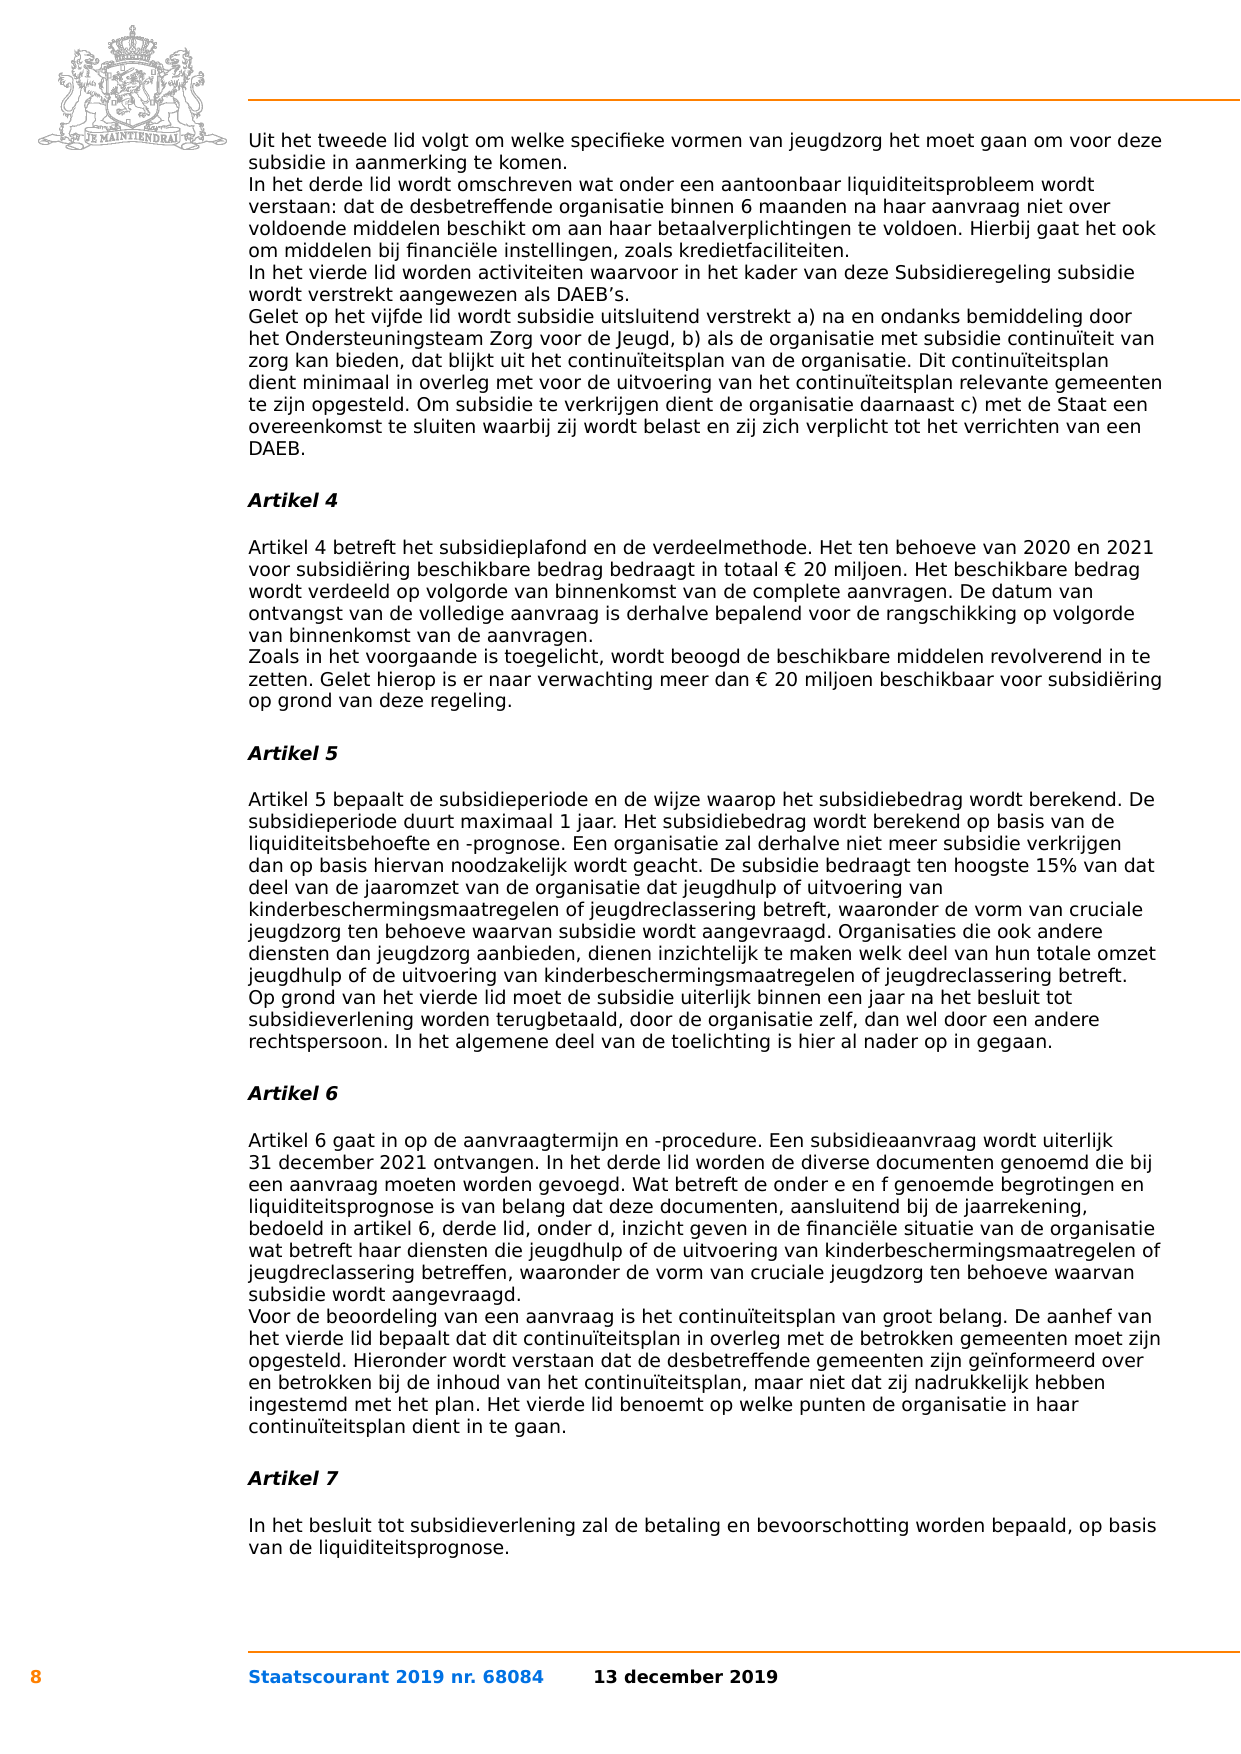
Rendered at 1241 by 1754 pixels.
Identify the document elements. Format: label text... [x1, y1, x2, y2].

picture [38, 25, 227, 150]
text In het besluit tot subsidieverlening zal de betaling en bevoorschotting worden bepaald, op basis van de liquiditeitsprognose. [248, 1515, 1163, 1559]
text Artikel 5 bepaalt de subsidieperiode en de wijze waarop het subsidiebedrag wordt berekend. De subsidieperiode duurt maximaal 1 jaar. Het subsidiebedrag wordt berekend op basis van de liquiditeitsbehoefte en -prognose. Een organisatie zal derhalve niet meer subsidie verkrijgen dan op basis hiervan noodzakelijk wordt geacht. De subsidie bedraagt ten hoogste 15% van dat deel van de jaaromzet van de organisatie dat jeugdhulp of uitvoering van kinderbeschermingsmaatregelen of jeugdreclassering betreft, waaronder de vorm van cruciale jeugdzorg ten behoeve waarvan subsidie wordt aangevraagd. Organisaties die ook andere diensten dan jeugdzorg aanbieden, dienen inzichtelijk te maken welk deel van hun totale omzet jeugdhulp of de uitvoering van kinderbeschermingsmaatregelen of jeugdreclassering betreft. [248, 789, 1163, 987]
text Zoals in het voorgaande is toegelicht, wordt beoogd de beschikbare middelen revolverend in te zetten. Gelet hierop is er naar verwachting meer dan € 20 miljoen beschikbaar voor subsidiëring op grond van deze regeling. [248, 646, 1163, 712]
subtitle Artikel 6 [248, 1083, 1163, 1105]
subtitle Artikel 7 [248, 1468, 1163, 1490]
subtitle Artikel 5 [248, 742, 1163, 764]
text In het vierde lid worden activiteiten waarvoor in het kader van deze Subsidieregeling subsidie wordt verstrekt aangewezen als DAEB’s. [248, 262, 1163, 306]
text Uit het tweede lid volgt om welke specifieke vormen van jeugdzorg het moet gaan om voor deze subsidie in aanmerking te komen. [248, 130, 1163, 174]
text Artikel 4 betreft het subsidieplafond en de verdeelmethode. Het ten behoeve van 2020 en 2021 voor subsidiëring beschikbare bedrag bedraagt in totaal € 20 miljoen. Het beschikbare bedrag wordt verdeeld op volgorde van binnenkomst van de complete aanvragen. De datum van ontvangst van de volledige aanvraag is derhalve bepalend voor de rangschikking op volgorde van binnenkomst van de aanvragen. [248, 537, 1163, 646]
text Op grond van het vierde lid moet de subsidie uiterlijk binnen een jaar na het besluit tot subsidieverlening worden terugbetaald, door de organisatie zelf, dan wel door een andere rechtspersoon. In het algemene deel van de toelichting is hier al nader op in gegaan. [248, 987, 1163, 1053]
text Gelet op het vijfde lid wordt subsidie uitsluitend verstrekt a) na en ondanks bemiddeling door het Ondersteuningsteam Zorg voor de Jeugd, b) als de organisatie met subsidie continuïteit van zorg kan bieden, dat blijkt uit het continuïteitsplan van de organisatie. Dit continuïteitsplan dient minimaal in overleg met voor de uitvoering van het continuïteitsplan relevante gemeenten te zijn opgesteld. Om subsidie te verkrijgen dient de organisatie daarnaast c) met de Staat een overeenkomst te sluiten waarbij zij wordt belast en zij zich verplicht tot het verrichten van een DAEB. [248, 306, 1163, 459]
text Artikel 6 gaat in op de aanvraagtermijn en -procedure. Een subsidieaanvraag wordt uiterlijk 31 december 2021 ontvangen. In het derde lid worden de diverse documenten genoemd die bij een aanvraag moeten worden gevoegd. Wat betreft de onder e en f genoemde begrotingen en liquiditeitsprognose is van belang dat deze documenten, aansluitend bij de jaarrekening, bedoeld in artikel 6, derde lid, onder d, inzicht geven in de financiële situatie van de organisatie wat betreft haar diensten die jeugdhulp of de uitvoering van kinderbeschermingsmaatregelen of jeugdreclassering betreffen, waaronder de vorm van cruciale jeugdzorg ten behoeve waarvan subsidie wordt aangevraagd. [248, 1130, 1163, 1306]
text Voor de beoordeling van een aanvraag is het continuïteitsplan van groot belang. De aanhef van het vierde lid bepaalt dat dit continuïteitsplan in overleg met de betrokken gemeenten moet zijn opgesteld. Hieronder wordt verstaan dat de desbetreffende gemeenten zijn geïnformeerd over en betrokken bij de inhoud van het continuïteitsplan, maar niet dat zij nadrukkelijk hebben ingestemd met het plan. Het vierde lid benoemt op welke punten de organisatie in haar continuïteitsplan dient in te gaan. [248, 1306, 1163, 1438]
subtitle Artikel 4 [248, 489, 1163, 512]
text In het derde lid wordt omschreven wat onder een aantoonbaar liquiditeitsprobleem wordt verstaan: dat de desbetreffende organisatie binnen 6 maanden na haar aanvraag niet over voldoende middelen beschikt om aan haar betaalverplichtingen te voldoen. Hierbij gaat het ook om middelen bij financiële instellingen, zoals kredietfaciliteiten. [248, 174, 1163, 262]
